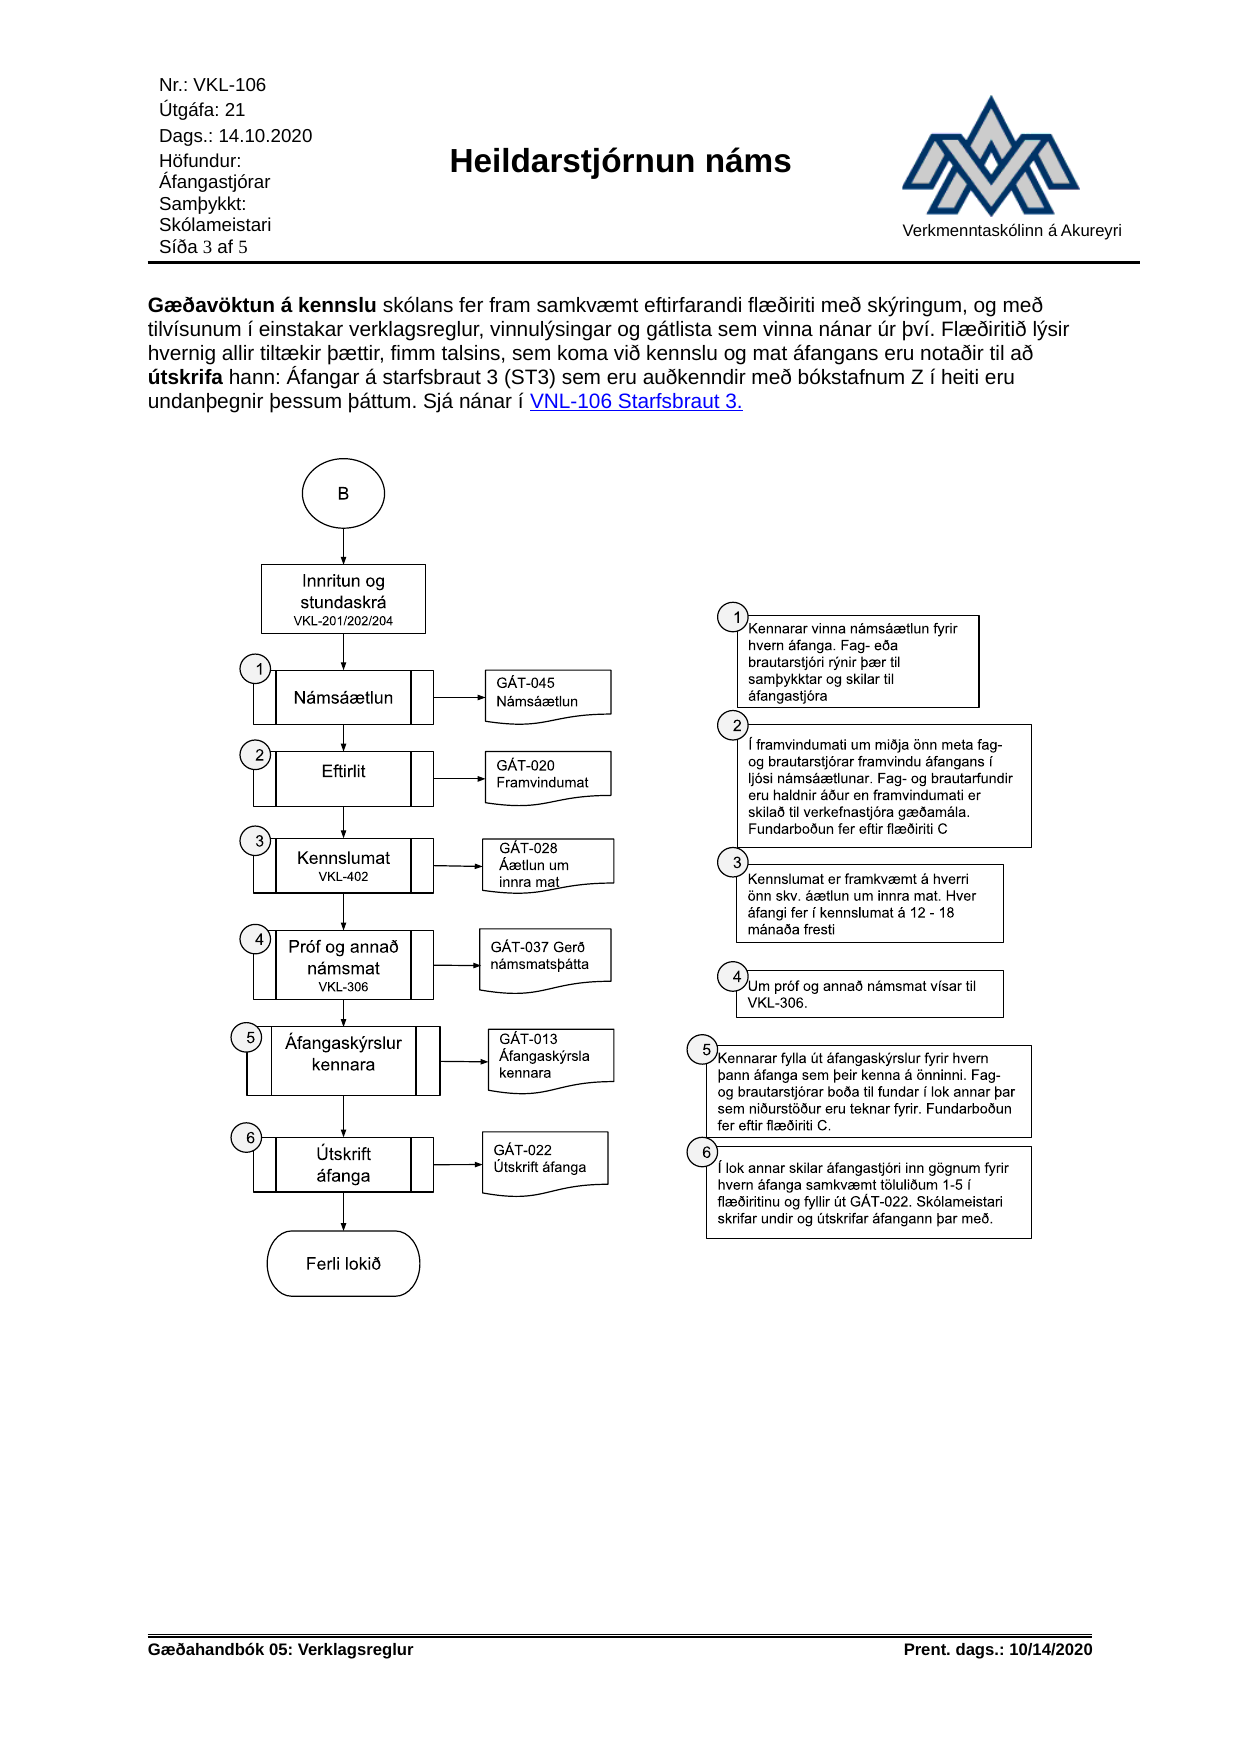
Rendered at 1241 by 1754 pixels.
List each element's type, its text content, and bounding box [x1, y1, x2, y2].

text Gæðavöktun á kennslu skólans fer fram samkvæmt eftirfarandi flæðiriti með skýringum, og með tilvísunum í einstakar verklagsreglur, vinnulýsingar og gátlista sem vinna nánar úr því. Flæðiritið lýsir hvernig allir tiltækir þættir, fimm talsins, sem koma við kennslu og mat áfangans eru notaðir til að útskrifa hann: Áfangar á starfsbraut 3 (ST3) sem eru auðkenndir með bókstafnum Z í heiti eru undanþegnir þessum þáttum. Sjá nánar í VNL-106 Starfsbraut 3. [148, 293, 1092, 413]
